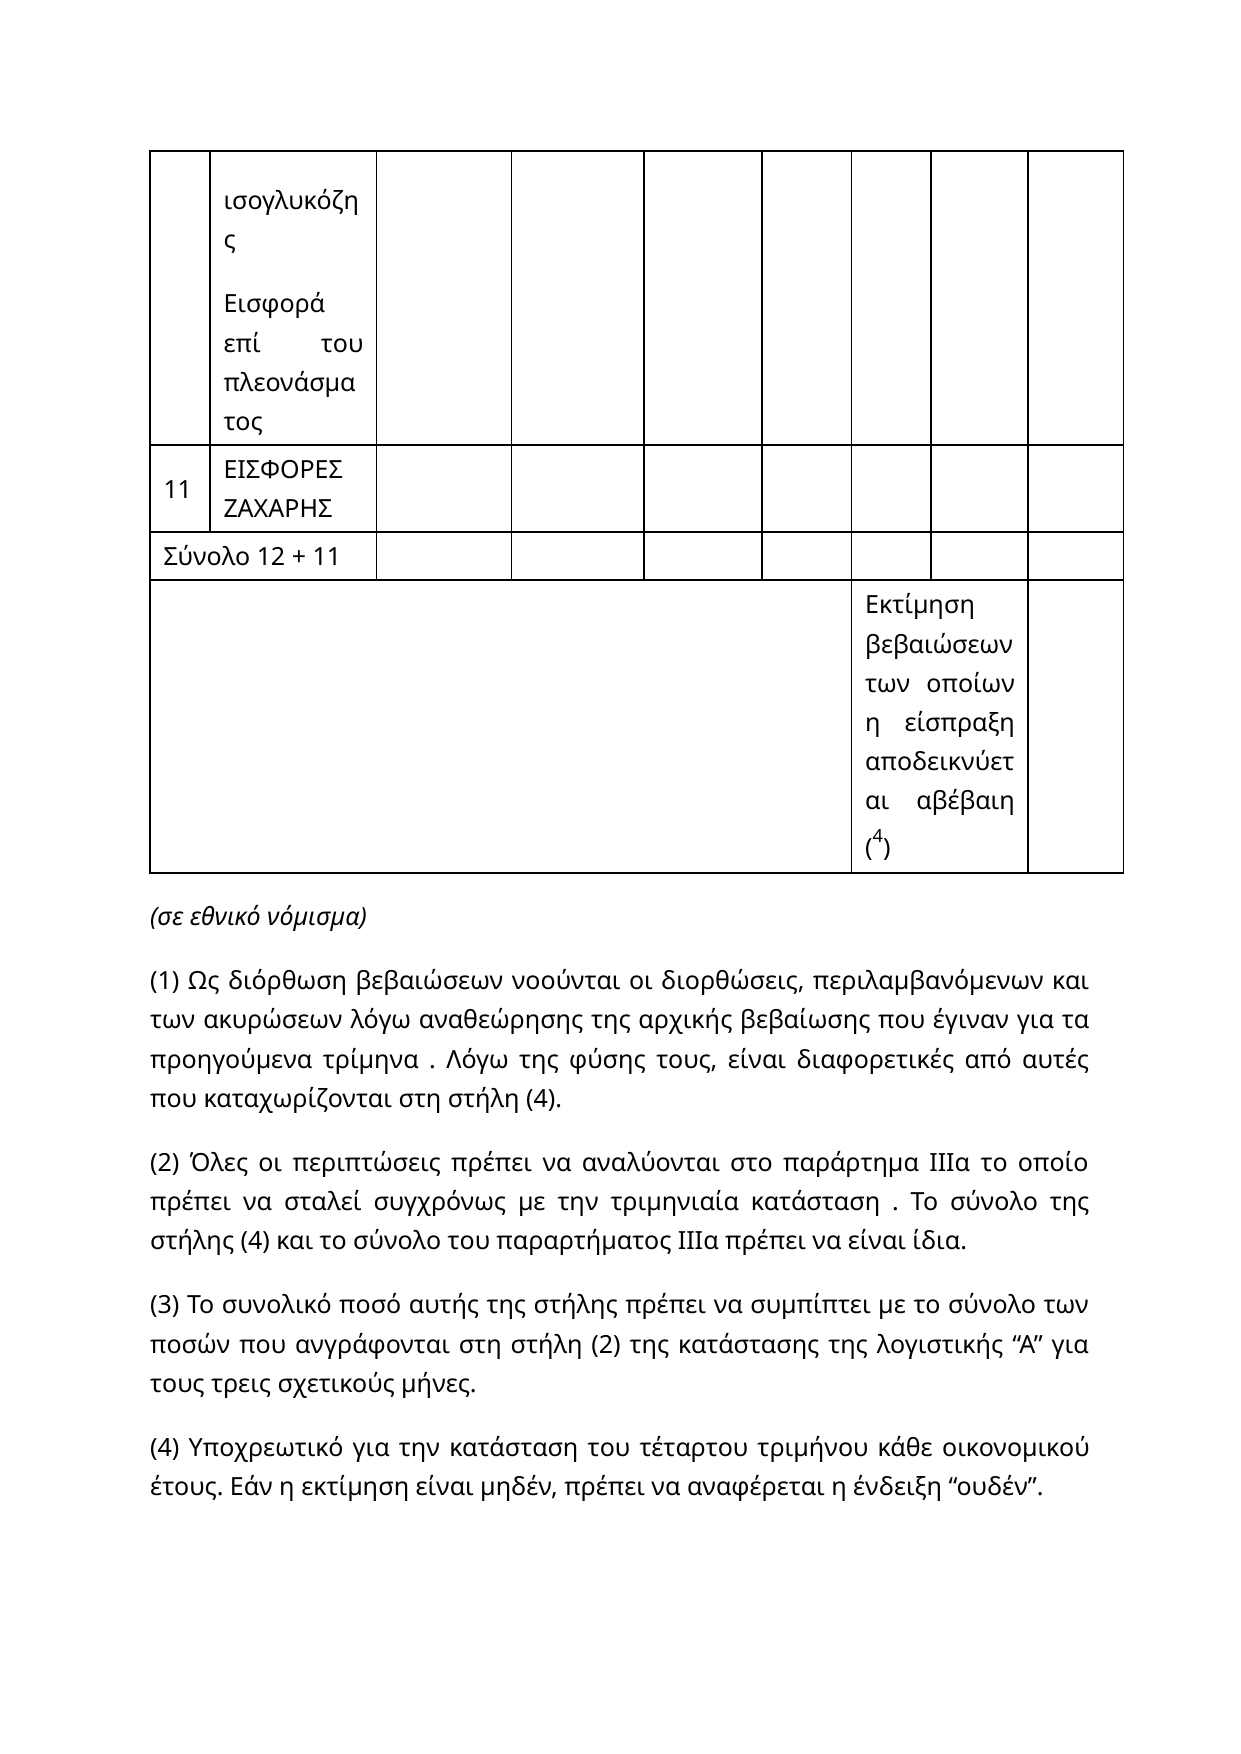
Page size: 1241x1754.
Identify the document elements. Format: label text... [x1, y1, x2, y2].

text (σε εθνικό νόμισμα) [150, 899, 1090, 933]
table_cell [1029, 446, 1123, 531]
table_cell [763, 446, 851, 531]
table_cell [645, 446, 761, 531]
table_cell [852, 446, 930, 531]
table_cell [1029, 152, 1123, 444]
table_cell [512, 152, 643, 444]
text (4) Υποχρεωτικό για την κατάσταση του τέταρτου τριμήνου κάθε οικονομικού έτους. Εάν η εκτίμηση είναι μηδέν, πρέπει να αναφέρεται η ένδειξη “ουδέν”. [150, 1430, 1090, 1503]
table_cell 11 [151, 446, 209, 531]
table_cell [852, 152, 930, 444]
text (3) Το συνολικό ποσό αυτής της στήλης πρέπει να συμπίπτει με το σύνολο των ποσών που ανγράφονται στη στήλη (2) της κατάστασης της λογιστικής “Α” για τους τρεις σχετικούς μήνες. [150, 1287, 1090, 1399]
table_cell ισογλυκόζης Εισφορά επί του πλεονάσματος [211, 152, 376, 444]
table_cell [512, 533, 643, 579]
table_cell [932, 533, 1027, 579]
table_cell [932, 446, 1027, 531]
text (1) Ως διόρθωση βεβαιώσεων νοούνται οι διορθώσεις, περιλαμβανόμενων και των ακυρώσεων λόγω αναθεώρησης της αρχικής βεβαίωσης που έγιναν για τα προηγούμενα τρίμηνα . Λόγω της φύσης τους, είναι διαφορετικές από αυτές που καταχωρίζονται στη στήλη (4). [150, 963, 1090, 1114]
table_cell ΕΙΣΦΟΡΕΣ ΖΑΧΑΡΗΣ [211, 446, 376, 531]
table_cell [763, 533, 851, 579]
table_cell [377, 533, 511, 579]
table_cell [645, 152, 761, 444]
table_cell [763, 152, 851, 444]
table_cell Σύνολο 12 + 11 [151, 533, 376, 579]
table_cell [377, 446, 511, 531]
table_cell [852, 533, 930, 579]
text (2) Όλες οι περιπτώσεις πρέπει να αναλύονται στο παράρτημα ΙΙΙα το οποίο πρέπει να σταλεί συγχρόνως με την τριμηνιαία κατάσταση . Το σύνολο της στήλης (4) και το σύνολο του παραρτήματος ΙΙΙα πρέπει να είναι ίδια. [150, 1145, 1090, 1257]
table_cell [932, 152, 1027, 444]
table_cell [1029, 581, 1123, 872]
table_cell [645, 533, 761, 579]
table_cell [512, 446, 643, 531]
table_cell [151, 152, 209, 444]
table_cell [377, 152, 511, 444]
table_cell Εκτίμηση βεβαιώσεων των οποίων η είσπραξη αποδεικνύεται αβέβαιη (4) [852, 581, 1027, 872]
table_cell [1029, 533, 1123, 579]
table_cell [151, 581, 851, 872]
